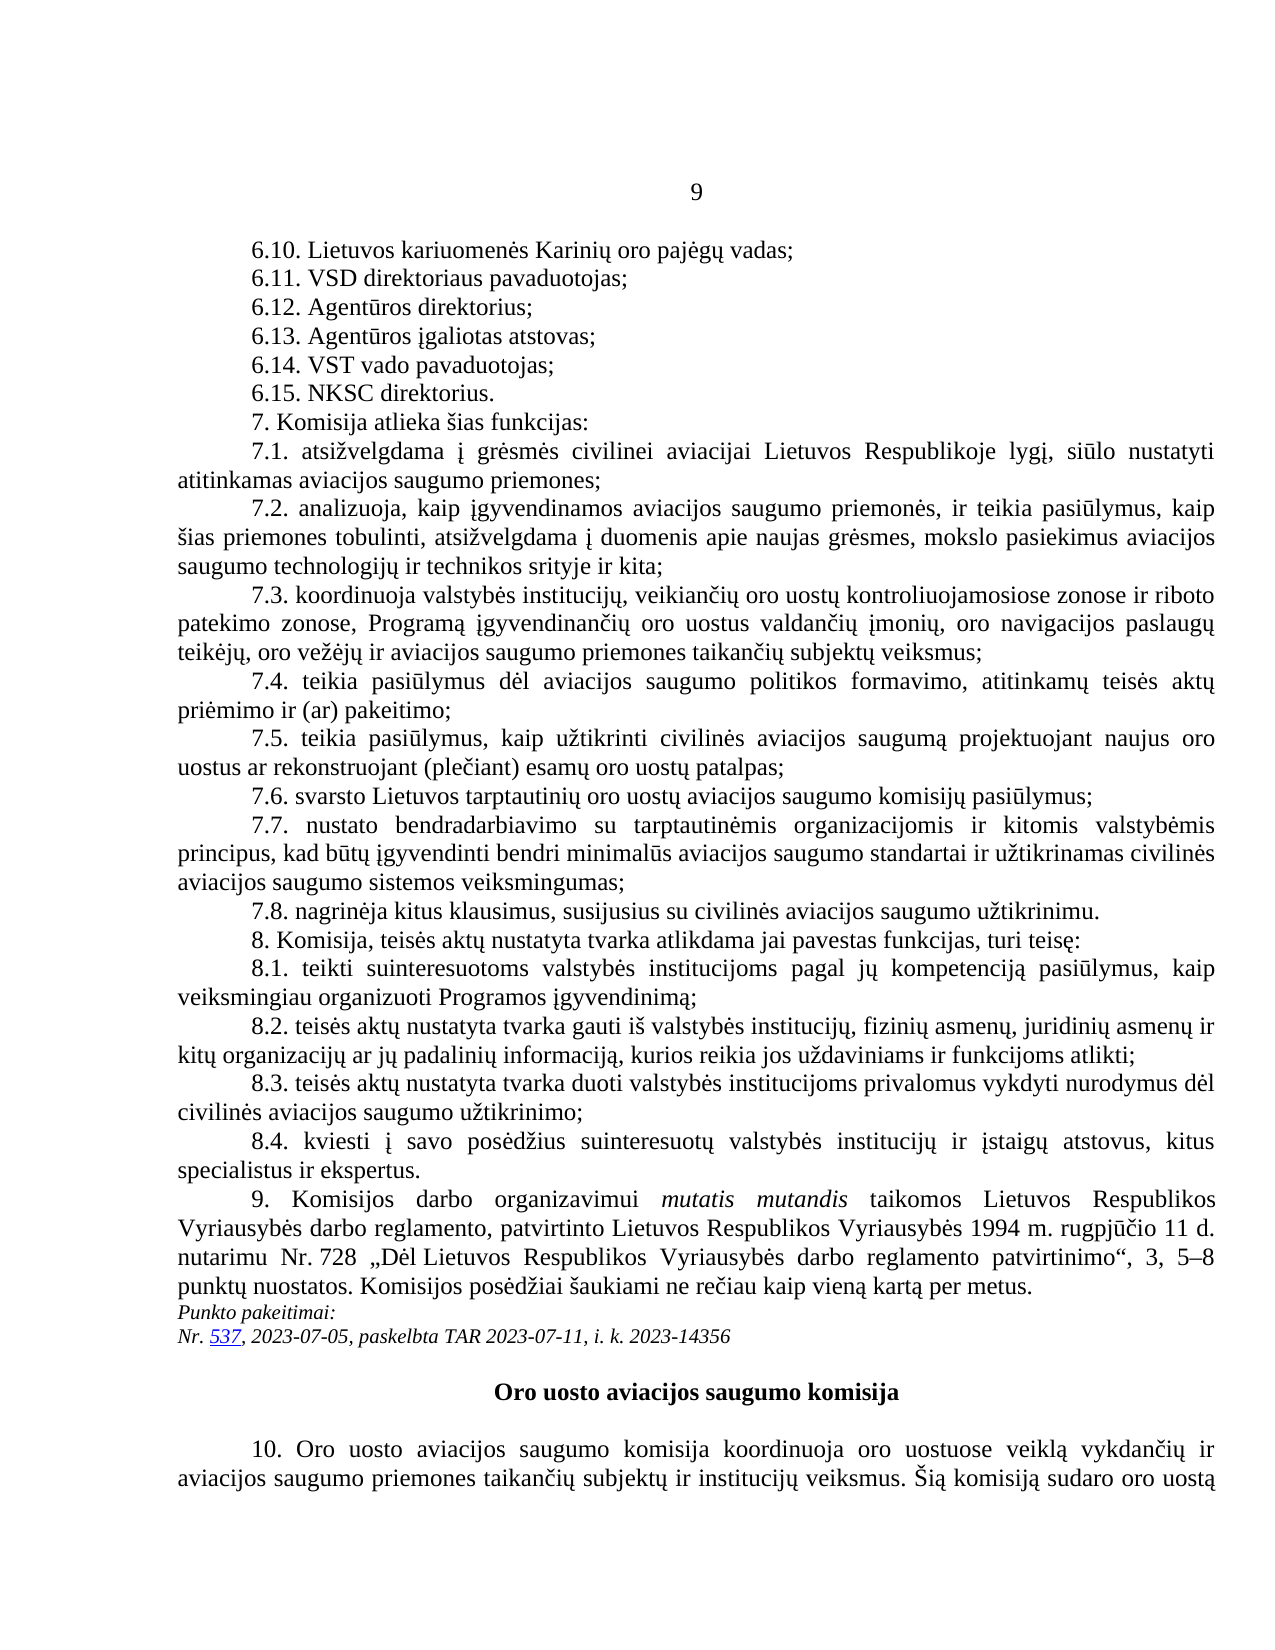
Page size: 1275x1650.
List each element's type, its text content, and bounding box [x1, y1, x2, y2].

text 7.1. atsižvelgdama į grėsmės civilinei aviacijai Lietuvos Respublikoje lygį, siūlo nustatyti atitinkamas aviacijos saugumo priemones; [177, 436, 1216, 493]
text 7.2. analizuoja, kaip įgyvendinamos aviacijos saugumo priemonės, ir teikia pasiūlymus, kaip šias priemones tobulinti, atsižvelgdama į duomenis apie naujas grėsmes, mokslo pasiekimus aviacijos saugumo technologijų ir technikos srityje ir kita; [177, 493, 1216, 580]
text Oro uosto aviacijos saugumo komisija [177, 1377, 1216, 1406]
text 8.2. teisės aktų nustatyta tvarka gauti iš valstybės institucijų, fizinių asmenų, juridinių asmenų ir kitų organizacijų ar jų padalinių informaciją, kurios reikia jos uždaviniams ir funkcijoms atlikti; [177, 1011, 1216, 1068]
text 7. Komisija atlieka šias funkcijas: [177, 407, 1216, 436]
text 7.4. teikia pasiūlymus dėl aviacijos saugumo politikos formavimo, atitinkamų teisės aktų priėmimo ir (ar) pakeitimo; [177, 666, 1216, 723]
text 7.5. teikia pasiūlymus, kaip užtikrinti civilinės aviacijos saugumą projektuojant naujus oro uostus ar rekonstruojant (plečiant) esamų oro uostų patalpas; [177, 723, 1216, 781]
text 7.8. nagrinėja kitus klausimus, susijusius su civilinės aviacijos saugumo užtikrinimu. [177, 896, 1216, 925]
text 7.6. svarsto Lietuvos tarptautinių oro uostų aviacijos saugumo komisijų pasiūlymus; [177, 781, 1216, 810]
text 6.11. VSD direktoriaus pavaduotojas; [177, 263, 1216, 292]
text 10. Oro uosto aviacijos saugumo komisija koordinuoja oro uostuose veiklą vykdančių ir aviacijos saugumo priemones taikančių subjektų ir institucijų veiksmus. Šią komisiją sudaro oro uostą [177, 1434, 1216, 1492]
text 6.13. Agentūros įgaliotas atstovas; [177, 321, 1216, 350]
text Punkto pakeitimai: [177, 1300, 1216, 1324]
text 8.1. teikti suinteresuotoms valstybės institucijoms pagal jų kompetenciją pasiūlymus, kaip veiksmingiau organizuoti Programos įgyvendinimą; [177, 953, 1216, 1011]
text 8.4. kviesti į savo posėdžius suinteresuotų valstybės institucijų ir įstaigų atstovus, kitus specialistus ir ekspertus. [177, 1126, 1216, 1183]
text 7.7. nustato bendradarbiavimo su tarptautinėmis organizacijomis ir kitomis valstybėmis principus, kad būtų įgyvendinti bendri minimalūs aviacijos saugumo standartai ir užtikrinamas civilinės aviacijos saugumo sistemos veiksmingumas; [177, 810, 1216, 896]
text 6.15. NKSC direktorius. [177, 378, 1216, 407]
text 8.3. teisės aktų nustatyta tvarka duoti valstybės institucijoms privalomus vykdyti nurodymus dėl civilinės aviacijos saugumo užtikrinimo; [177, 1068, 1216, 1126]
text 6.10. Lietuvos kariuomenės Karinių oro pajėgų vadas; [177, 235, 1216, 263]
text Nr. 537, 2023-07-05, paskelbta TAR 2023-07-11, i. k. 2023-14356 [177, 1324, 1216, 1348]
text 7.3. koordinuoja valstybės institucijų, veikiančių oro uostų kontroliuojamosiose zonose ir riboto patekimo zonose, Programą įgyvendinančių oro uostus valdančių įmonių, oro navigacijos paslaugų teikėjų, oro vežėjų ir aviacijos saugumo priemones taikančių subjektų veiksmus; [177, 580, 1216, 666]
text 8. Komisija, teisės aktų nustatyta tvarka atlikdama jai pavestas funkcijas, turi teisę: [177, 925, 1216, 953]
text 6.12. Agentūros direktorius; [177, 292, 1216, 321]
text 6.14. VST vado pavaduotojas; [177, 350, 1216, 378]
text 9. Komisijos darbo organizavimui mutatis mutandis taikomos Lietuvos Respublikos Vyriausybės darbo reglamento, patvirtinto Lietuvos Respublikos Vyriausybės 1994 m. rugpjūčio 11 d. nutarimu Nr. 728 „Dėl Lietuvos Respublikos Vyriausybės darbo reglamento patvirtinimo“, 3, 5–8 punktų nuostatos. Komisijos posėdžiai šaukiami ne rečiau kaip vieną kartą per metus. [177, 1183, 1216, 1300]
